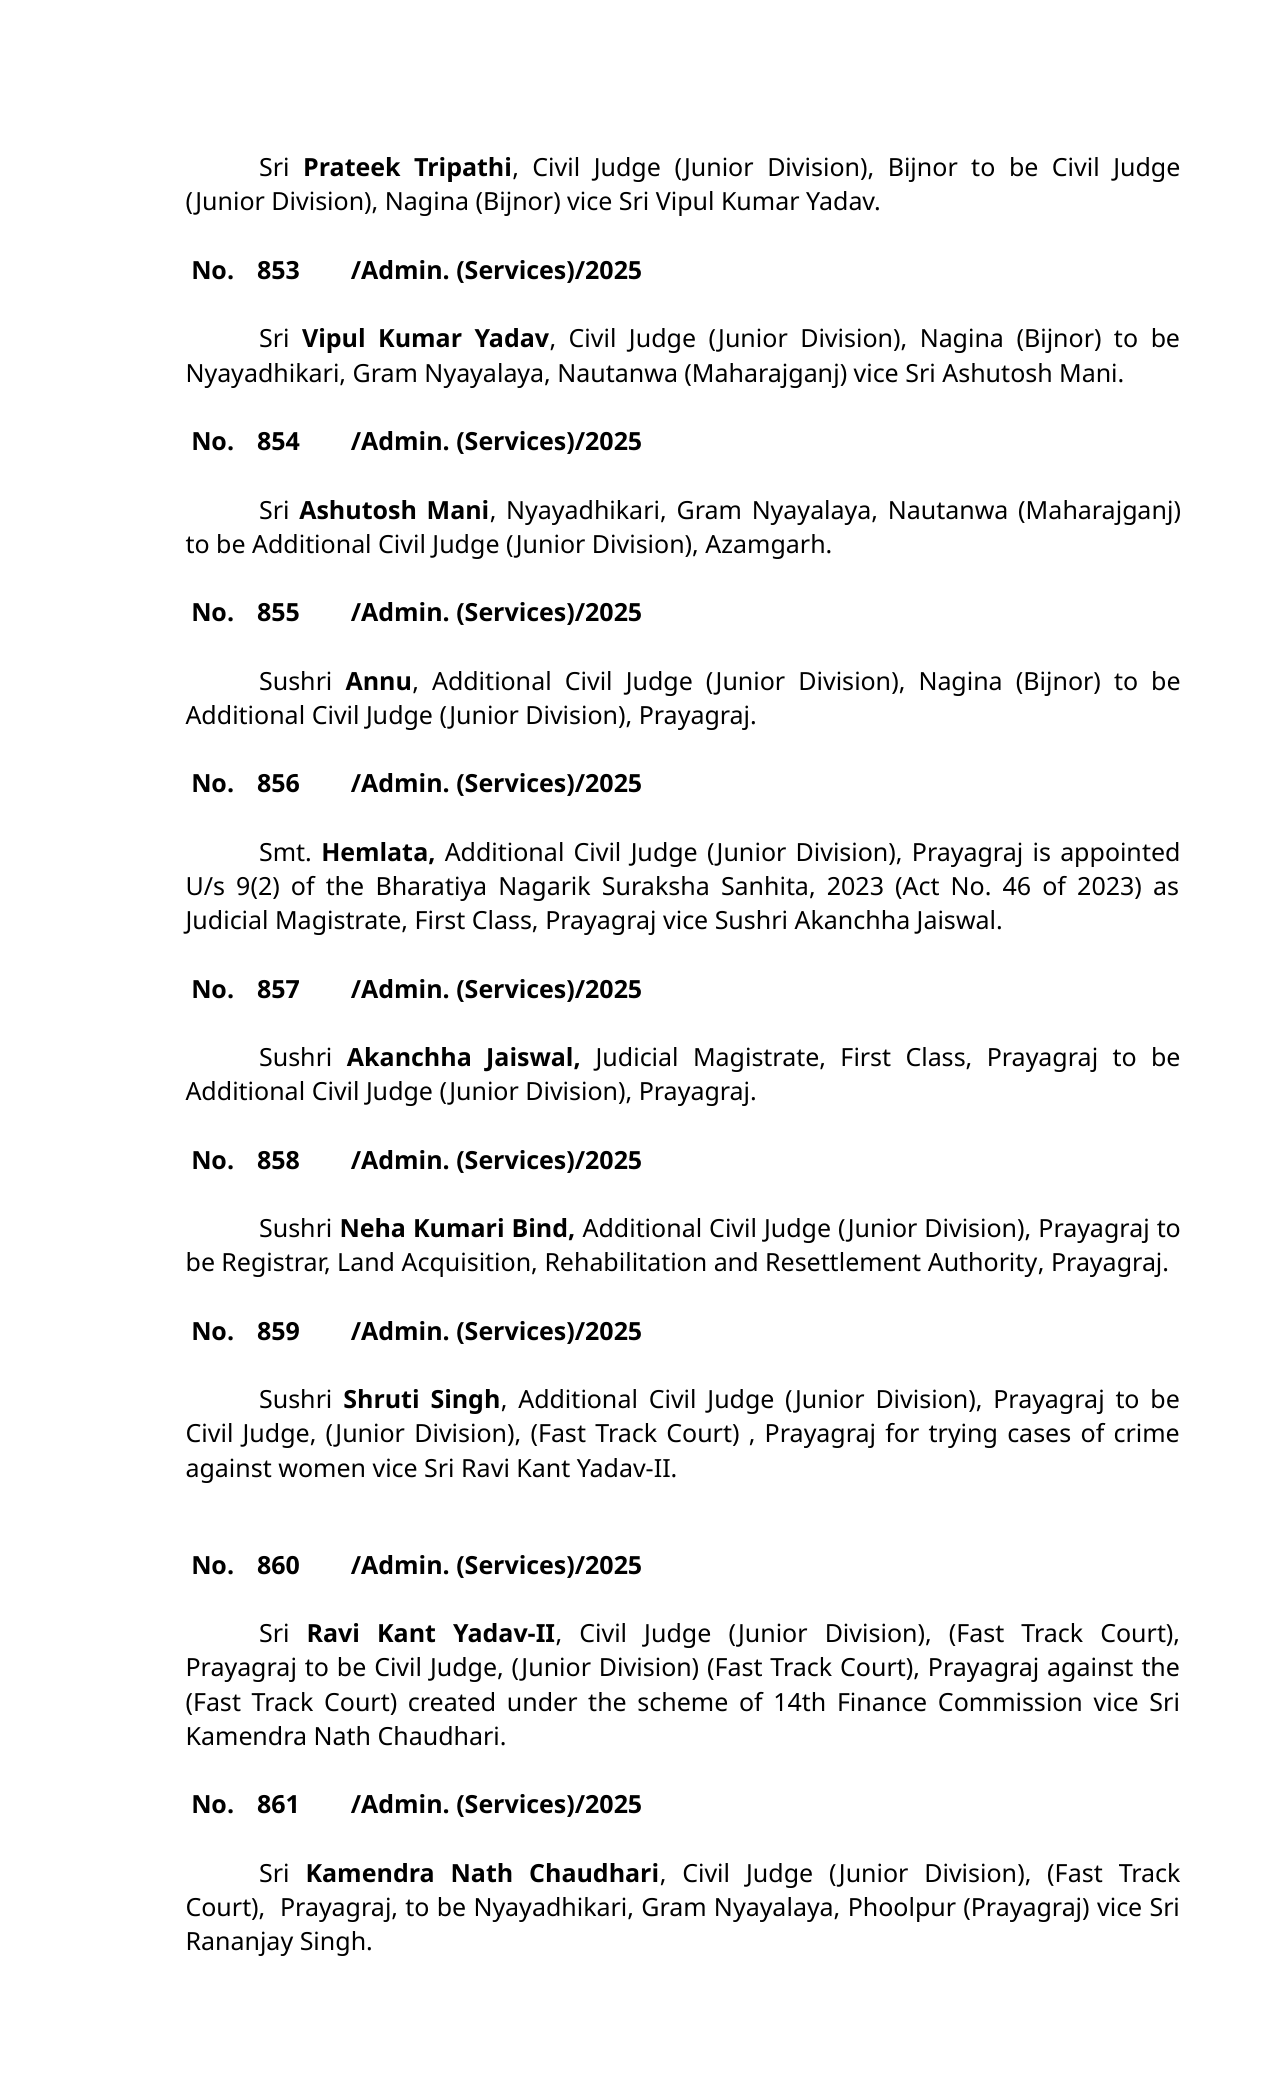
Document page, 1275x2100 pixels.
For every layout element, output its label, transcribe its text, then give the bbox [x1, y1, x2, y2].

table_header [251, 1137, 345, 1182]
table_header No. [185, 760, 251, 806]
table_header [251, 1308, 345, 1353]
table_header [251, 760, 345, 806]
table_header No. [185, 966, 251, 1011]
table_header No. [185, 1308, 251, 1353]
table_header No. [185, 247, 251, 292]
table_header No. [185, 1137, 251, 1182]
subtitle Sushri Shruti Singh, Additional Civil Judge (Junior Division), Prayagraj to be Civil Judge, (Junior Division), (Fast Track Court) , Prayagraj for trying cases of crime against women vice Sri Ravi Kant Yadav-II. [185, 1382, 1181, 1484]
table_header No. [185, 1781, 251, 1827]
table_header No. [185, 589, 251, 635]
subtitle Sri Vipul Kumar Yadav, Civil Judge (Junior Division), Nagina (Bijnor) to be Nyayadhikari, Gram Nyayalaya, Nautanwa (Maharajganj) vice Sri Ashutosh Mani. [185, 321, 1181, 389]
table_header /Admin. (Services)/2025 [345, 966, 682, 1011]
subtitle Sri Ravi Kant Yadav-II, Civil Judge (Junior Division), (Fast Track Court), Prayagraj to be Civil Judge, (Junior Division) (Fast Track Court), Prayagraj against the (Fast Track Court) created under the scheme of 14th Finance Commission vice Sri Kamendra Nath Chaudhari. [185, 1616, 1181, 1752]
subtitle Sri Ashutosh Mani, Nyayadhikari, Gram Nyayalaya, Nautanwa (Maharajganj) to be Additional Civil Judge (Junior Division), Azamgarh. [185, 492, 1181, 560]
table_header /Admin. (Services)/2025 [345, 589, 682, 635]
table_header /Admin. (Services)/2025 [345, 760, 682, 806]
table_header [251, 1781, 345, 1827]
subtitle Smt. Hemlata, Additional Civil Judge (Junior Division), Prayagraj is appointed U/s 9(2) of the Bharatiya Nagarik Suraksha Sanhita, 2023 (Act No. 46 of 2023) as Judicial Magistrate, First Class, Prayagraj vice Sushri Akanchha Jaiswal. [185, 834, 1181, 937]
table_header /Admin. (Services)/2025 [345, 418, 682, 463]
table_header /Admin. (Services)/2025 [345, 1308, 682, 1353]
table_header [251, 1542, 345, 1587]
table_header [251, 589, 345, 635]
table_header [251, 966, 345, 1011]
table_header /Admin. (Services)/2025 [345, 1542, 682, 1587]
subtitle Sushri Annu, Additional Civil Judge (Junior Division), Nagina (Bijnor) to be Additional Civil Judge (Junior Division), Prayagraj. [185, 663, 1181, 732]
table_header No. [185, 418, 251, 463]
table_header No. [185, 1542, 251, 1587]
table_header /Admin. (Services)/2025 [345, 1137, 682, 1182]
table_header /Admin. (Services)/2025 [345, 247, 682, 292]
table_header /Admin. (Services)/2025 [345, 1781, 682, 1827]
subtitle Sushri Akanchha Jaiswal, Judicial Magistrate, First Class, Prayagraj to be Additional Civil Judge (Junior Division), Prayagraj. [185, 1040, 1181, 1108]
subtitle Sri Prateek Tripathi, Civil Judge (Junior Division), Bijnor to be Civil Judge (Junior Division), Nagina (Bijnor) vice Sri Vipul Kumar Yadav. [185, 150, 1181, 218]
table_header [251, 418, 345, 463]
table_header [251, 247, 345, 292]
subtitle Sushri Neha Kumari Bind, Additional Civil Judge (Junior Division), Prayagraj to be Registrar, Land Acquisition, Rehabilitation and Resettlement Authority, Prayagraj. [185, 1211, 1181, 1279]
subtitle Sri Kamendra Nath Chaudhari, Civil Judge (Junior Division), (Fast Track Court), Prayagraj, to be Nyayadhikari, Gram Nyayalaya, Phoolpur (Prayagraj) vice Sri Rananjay Singh. [185, 1855, 1181, 1957]
